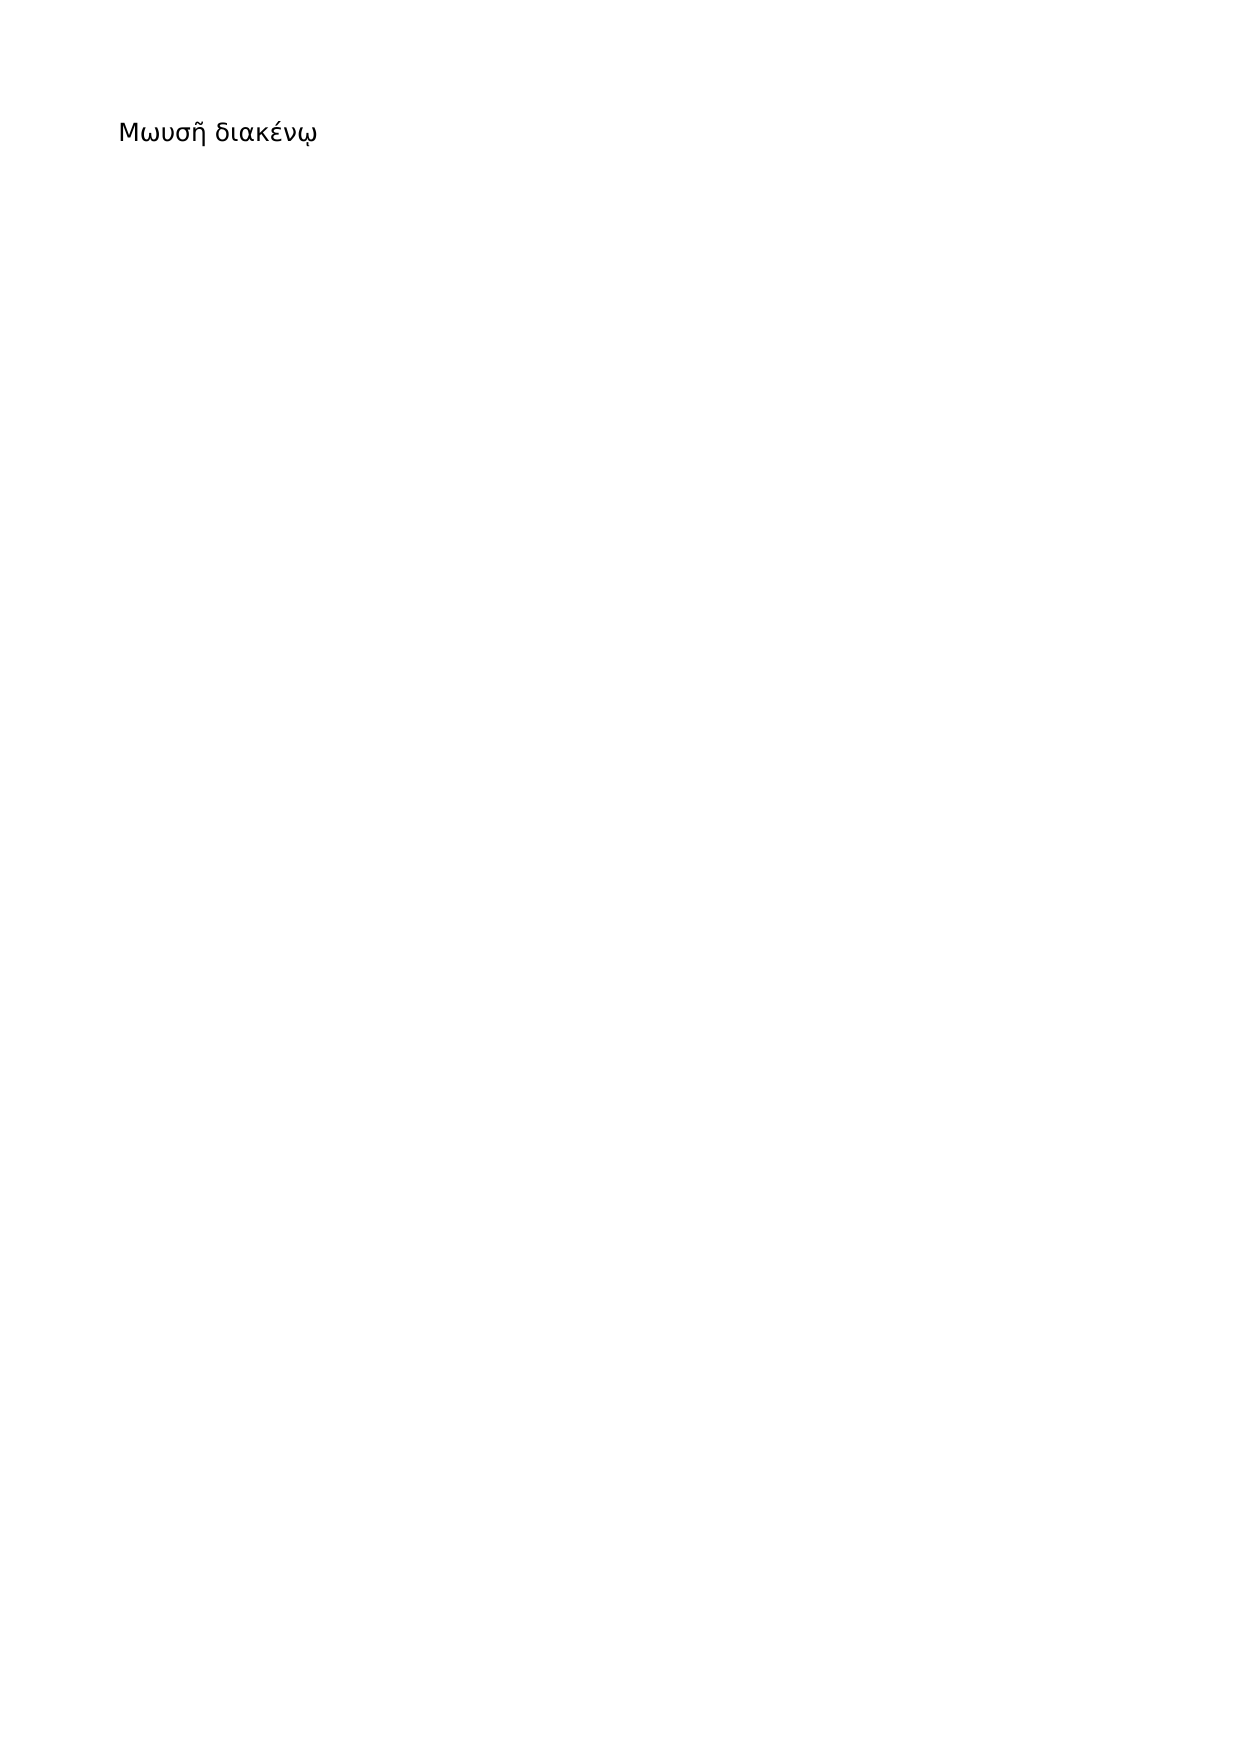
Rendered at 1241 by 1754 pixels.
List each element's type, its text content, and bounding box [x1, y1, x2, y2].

text Μωυσῆ διακένῳ [118, 118, 1122, 147]
